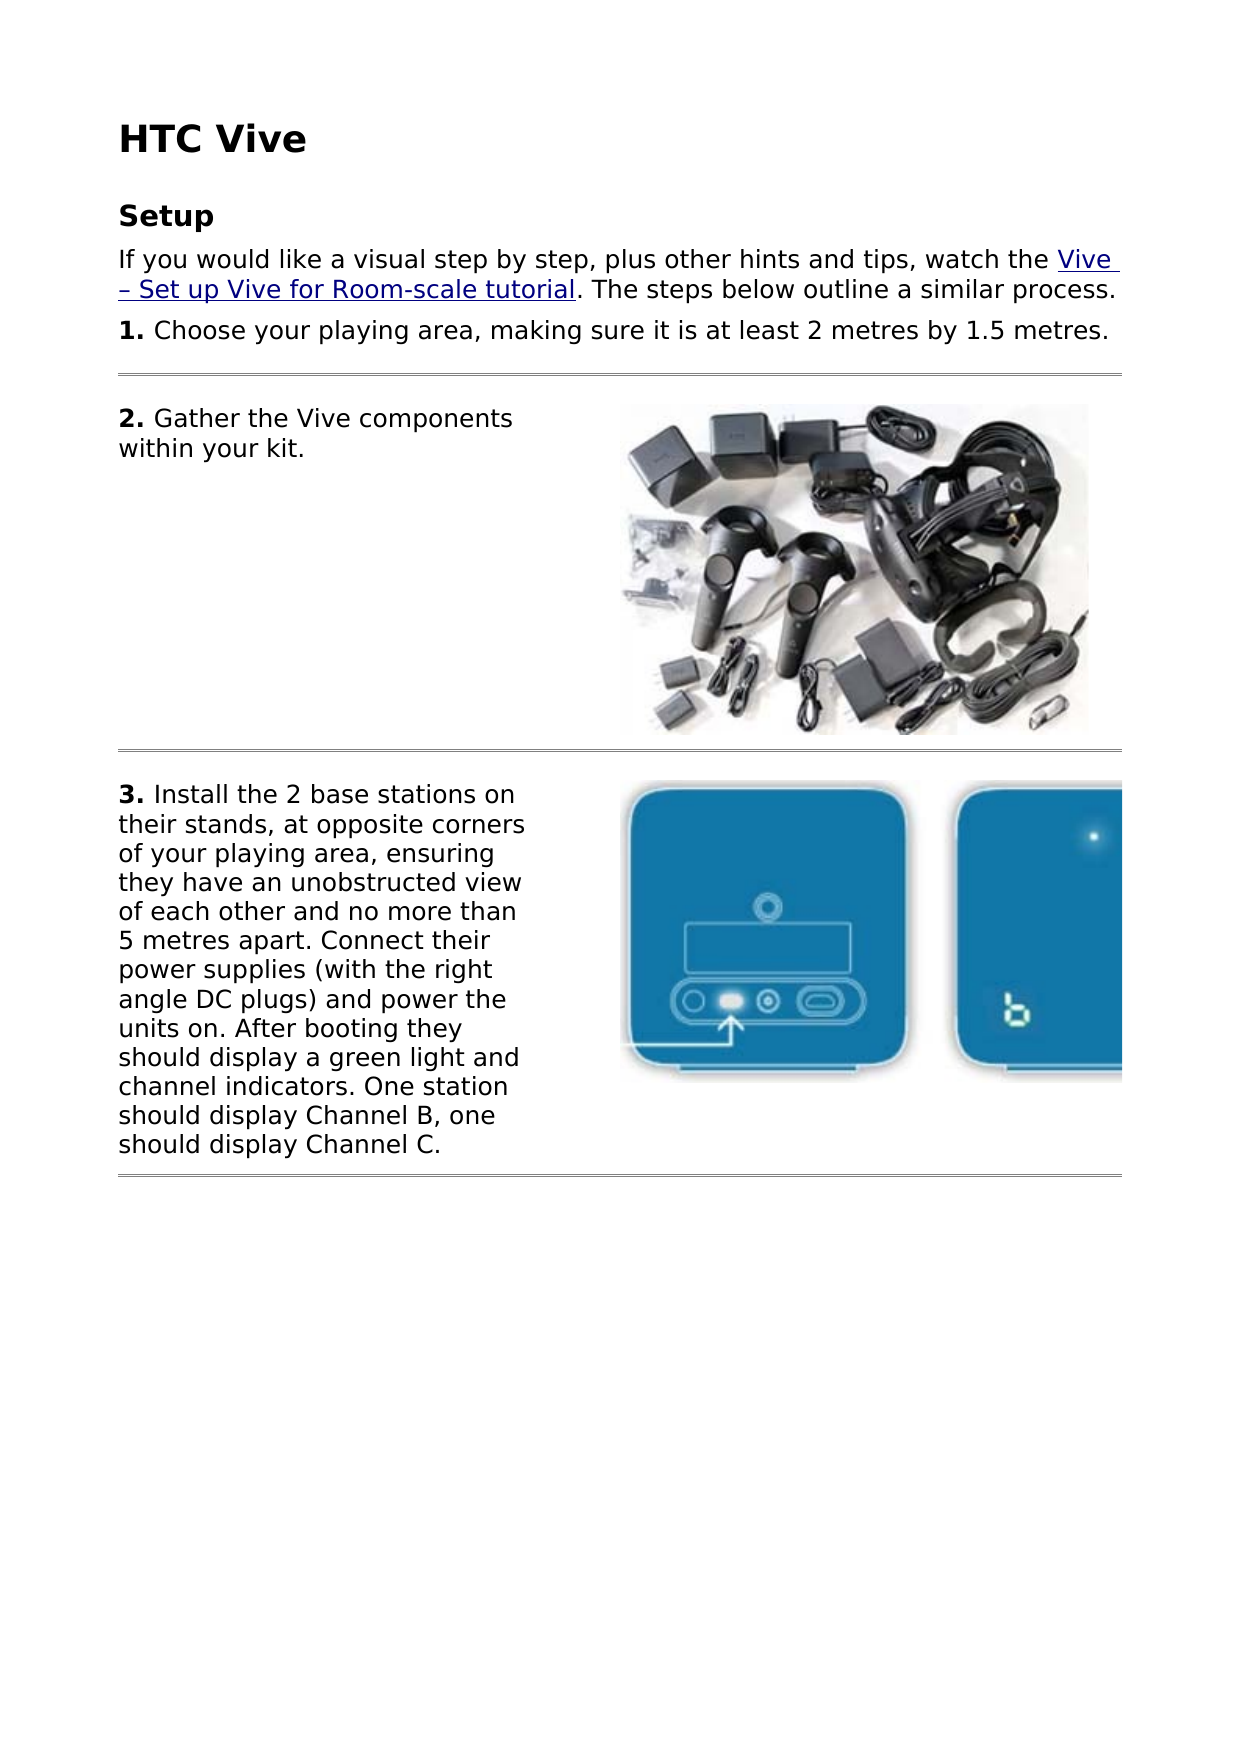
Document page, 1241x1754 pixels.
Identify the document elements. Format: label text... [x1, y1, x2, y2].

picture [620, 404, 1089, 735]
subtitle HTC Vive [118, 118, 1122, 162]
text If you would like a visual step by step, plus other hints and tips, watch the Vive – Set up Vive for Room-scale tutorial. The steps below outline a similar process. [118, 246, 1122, 304]
table_header 2. Gather the Vive components within your kit. [118, 405, 620, 734]
picture [620, 780, 1123, 1083]
table_header [620, 1083, 1122, 1160]
table_header [1089, 405, 1122, 734]
table_header 3. Install the 2 base stations on their stands, at opposite corners of your playing area, ensuring they have an unobstructed view of each other and no more than 5 metres apart. Connect their power supplies (with the right angle DC plugs) and power the units on. After booting they should display a green light and channel indicators. One station should display Channel B, one should display Channel C. [118, 781, 620, 1160]
subtitle Setup [118, 199, 1122, 233]
text 1. Choose your playing area, making sure it is at least 2 metres by 1.5 metres. [118, 317, 1122, 346]
